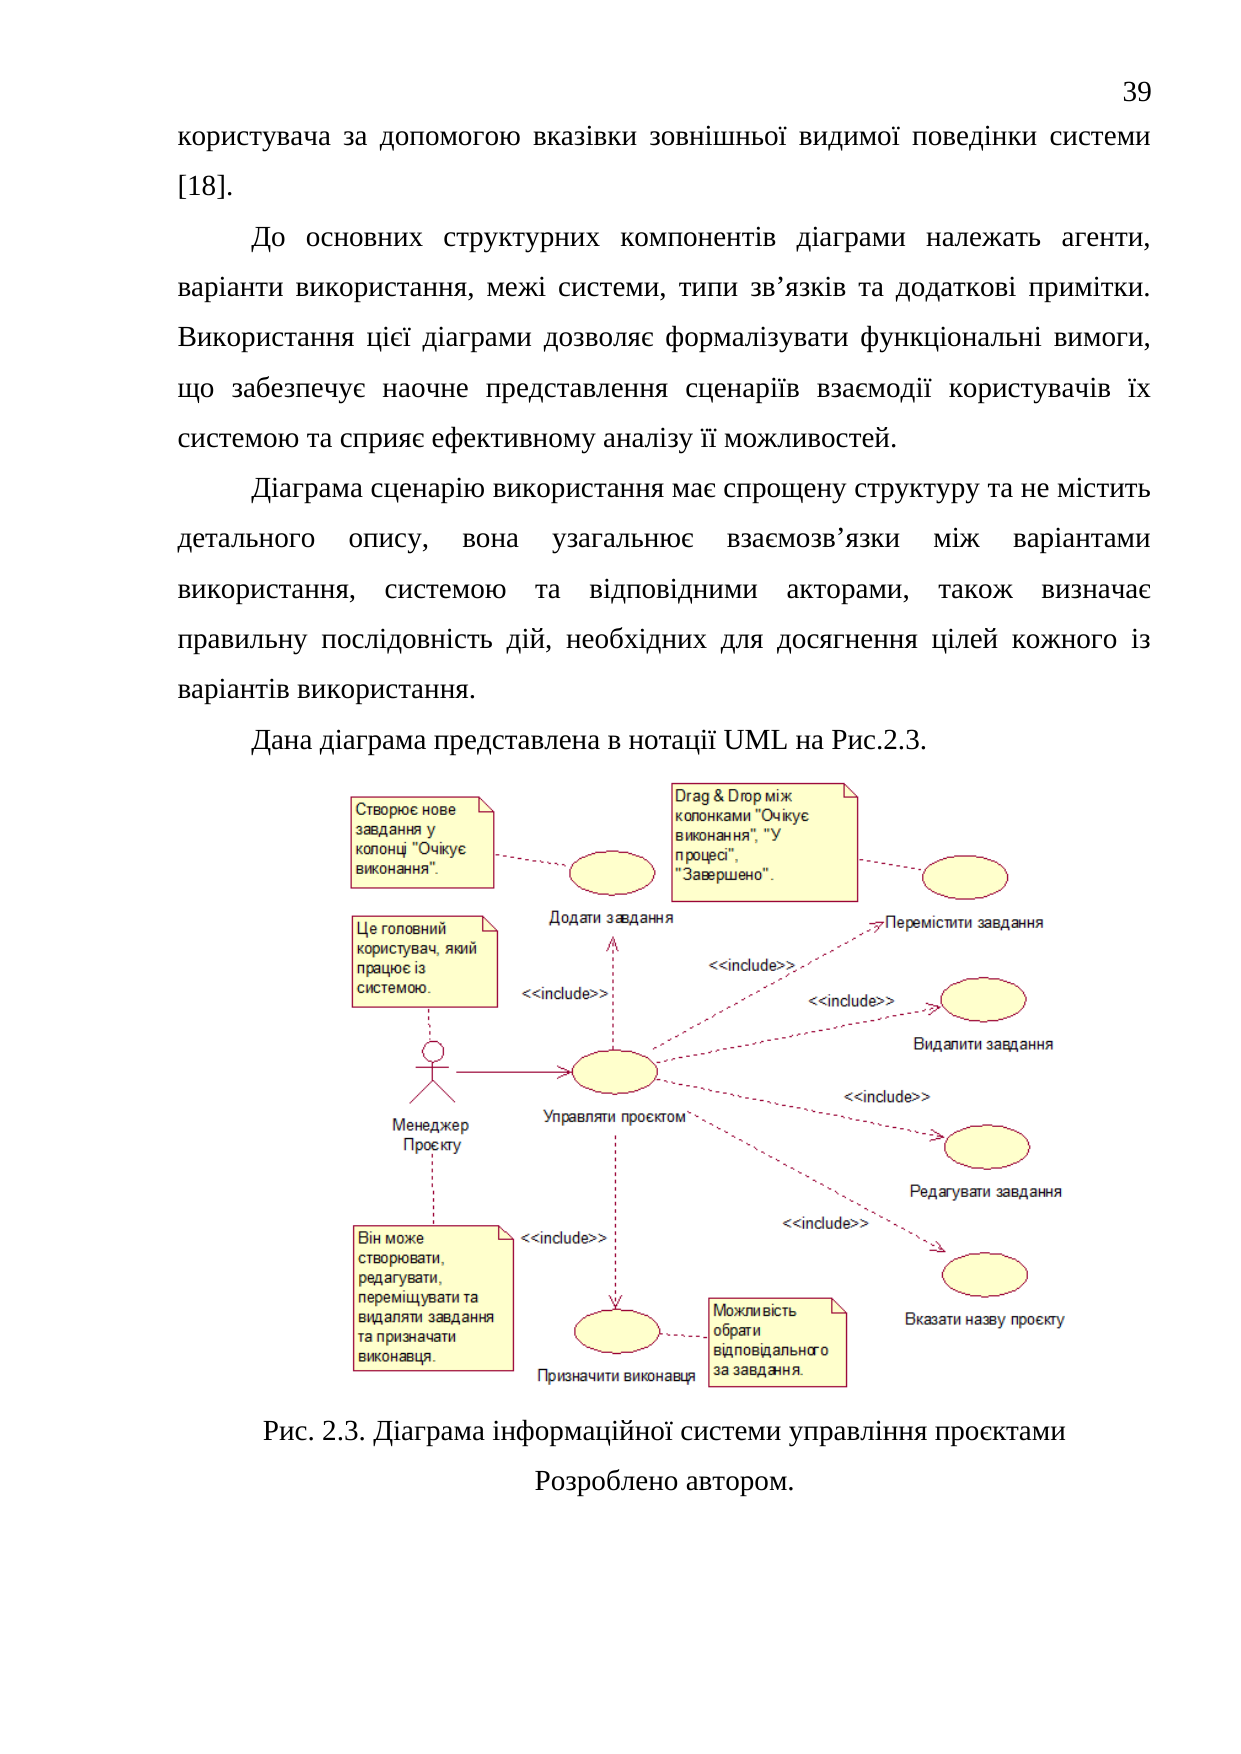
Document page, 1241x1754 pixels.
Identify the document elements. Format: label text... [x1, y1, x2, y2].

text Рис. 2.3. Діаграма інформаційної системи управління проєктами [177, 1413, 1152, 1446]
picture [331, 772, 1071, 1396]
text користувача за допомогою вказівки зовнішньої видимої поведінки системи [18]. [177, 118, 1152, 202]
text Розроблено автором. [177, 1463, 1152, 1497]
text Дана діаграма представлена в нотації UML на Рис.2.3. [177, 722, 1152, 755]
text До основних структурних компонентів діаграми належать агенти, варіанти використання, межі системи, типи зв’язків та додаткові примітки. Використання цієї діаграми дозволяє формалізувати функціональні вимоги, що забезпечує наочне представлення сценаріїв взаємодії користувачів їх системою та сприяє ефективному аналізу її можливостей. [177, 219, 1152, 453]
text Діаграма сценарію використання має спрощену структуру та не містить детального опису, вона узагальнює взаємозв’язки між варіантами використання, системою та відповідними акторами, також визначає правильну послідовність дій, необхідних для досягнення цілей кожного із варіантів використання. [177, 470, 1152, 705]
